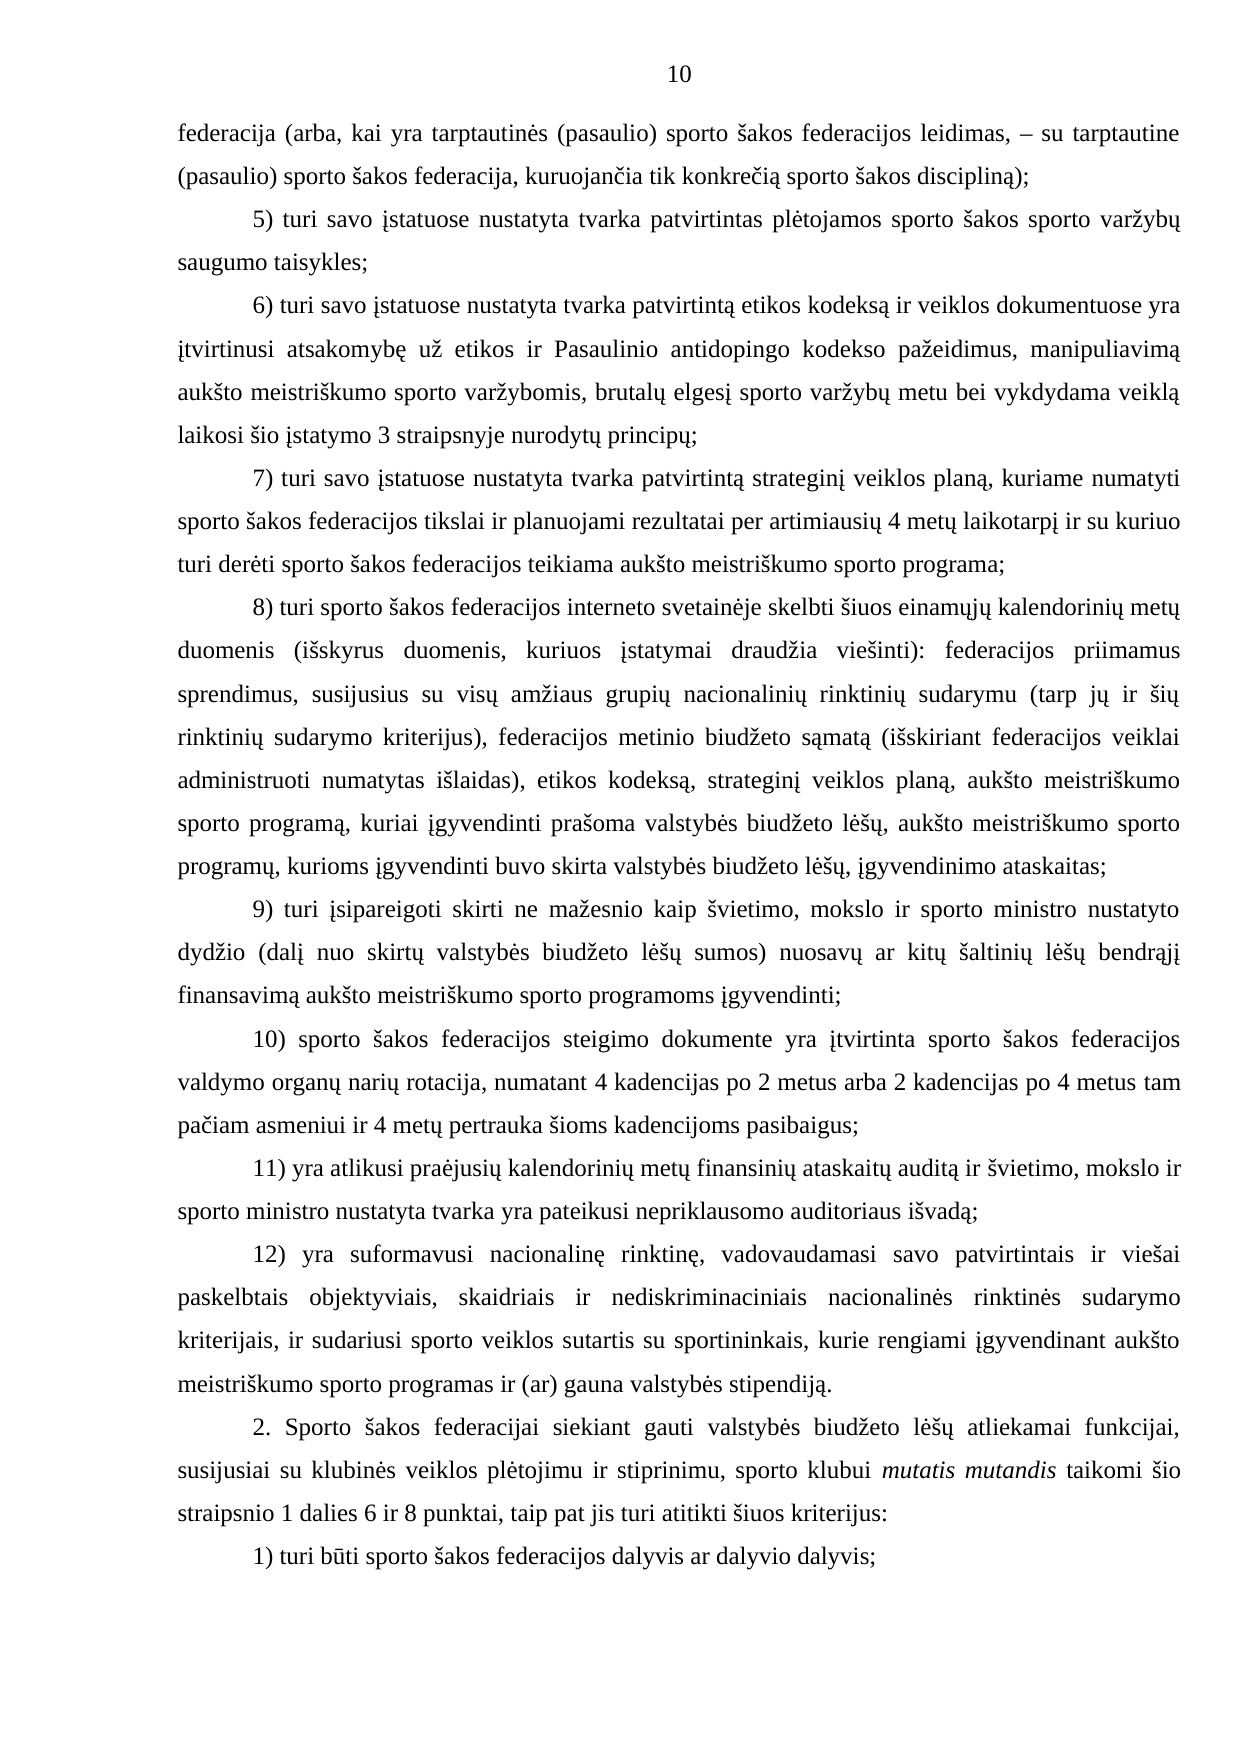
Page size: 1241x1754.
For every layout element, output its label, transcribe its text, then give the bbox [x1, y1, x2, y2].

text federacija (arba, kai yra tarptautinės (pasaulio) sporto šakos federacijos leidimas, – su tarptautine (pasaulio) sporto šakos federacija, kuruojančia tik konkrečią sporto šakos discipliną); [177, 118, 1181, 190]
text 2. Sporto šakos federacijai siekiant gauti valstybės biudžeto lėšų atliekamai funkcijai, susijusiai su klubinės veiklos plėtojimu ir stiprinimu, sporto klubui mutatis mutandis taikomi šio straipsnio 1 dalies 6 ir 8 punktai, taip pat jis turi atitikti šiuos kriterijus: [177, 1412, 1181, 1527]
text 10) sporto šakos federacijos steigimo dokumente yra įtvirtinta sporto šakos federacijos valdymo organų narių rotacija, numatant 4 kadencijas po 2 metus arba 2 kadencijas po 4 metus tam pačiam asmeniui ir 4 metų pertrauka šioms kadencijoms pasibaigus; [177, 1024, 1181, 1139]
text 6) turi savo įstatuose nustatyta tvarka patvirtintą etikos kodeksą ir veiklos dokumentuose yra įtvirtinusi atsakomybę už etikos ir Pasaulinio antidopingo kodekso pažeidimus, manipuliavimą aukšto meistriškumo sporto varžybomis, brutalų elgesį sporto varžybų metu bei vykdydama veiklą laikosi šio įstatymo 3 straipsnyje nurodytų principų; [177, 291, 1181, 449]
text 5) turi savo įstatuose nustatyta tvarka patvirtintas plėtojamos sporto šakos sporto varžybų saugumo taisykles; [177, 204, 1181, 276]
text 12) yra suformavusi nacionalinę rinktinę, vadovaudamasi savo patvirtintais ir viešai paskelbtais objektyviais, skaidriais ir nediskriminaciniais nacionalinės rinktinės sudarymo kriterijais, ir sudariusi sporto veiklos sutartis su sportininkais, kurie rengiami įgyvendinant aukšto meistriškumo sporto programas ir (ar) gauna valstybės stipendiją. [177, 1239, 1181, 1397]
text 7) turi savo įstatuose nustatyta tvarka patvirtintą strateginį veiklos planą, kuriame numatyti sporto šakos federacijos tikslai ir planuojami rezultatai per artimiausių 4 metų laikotarpį ir su kuriuo turi derėti sporto šakos federacijos teikiama aukšto meistriškumo sporto programa; [177, 463, 1181, 578]
text 11) yra atlikusi praėjusių kalendorinių metų finansinių ataskaitų auditą ir švietimo, mokslo ir sporto ministro nustatyta tvarka yra pateikusi nepriklausomo auditoriaus išvadą; [177, 1153, 1181, 1225]
text 1) turi būti sporto šakos federacijos dalyvis ar dalyvio dalyvis; [177, 1541, 1181, 1570]
text 9) turi įsipareigoti skirti ne mažesnio kaip švietimo, mokslo ir sporto ministro nustatyto dydžio (dalį nuo skirtų valstybės biudžeto lėšų sumos) nuosavų ar kitų šaltinių lėšų bendrąjį finansavimą aukšto meistriškumo sporto programoms įgyvendinti; [177, 894, 1181, 1009]
text 8) turi sporto šakos federacijos interneto svetainėje skelbti šiuos einamųjų kalendorinių metų duomenis (išskyrus duomenis, kuriuos įstatymai draudžia viešinti): federacijos priimamus sprendimus, susijusius su visų amžiaus grupių nacionalinių rinktinių sudarymu (tarp jų ir šių rinktinių sudarymo kriterijus), federacijos metinio biudžeto sąmatą (išskiriant federacijos veiklai administruoti numatytas išlaidas), etikos kodeksą, strateginį veiklos planą, aukšto meistriškumo sporto programą, kuriai įgyvendinti prašoma valstybės biudžeto lėšų, aukšto meistriškumo sporto programų, kurioms įgyvendinti buvo skirta valstybės biudžeto lėšų, įgyvendinimo ataskaitas; [177, 592, 1181, 880]
